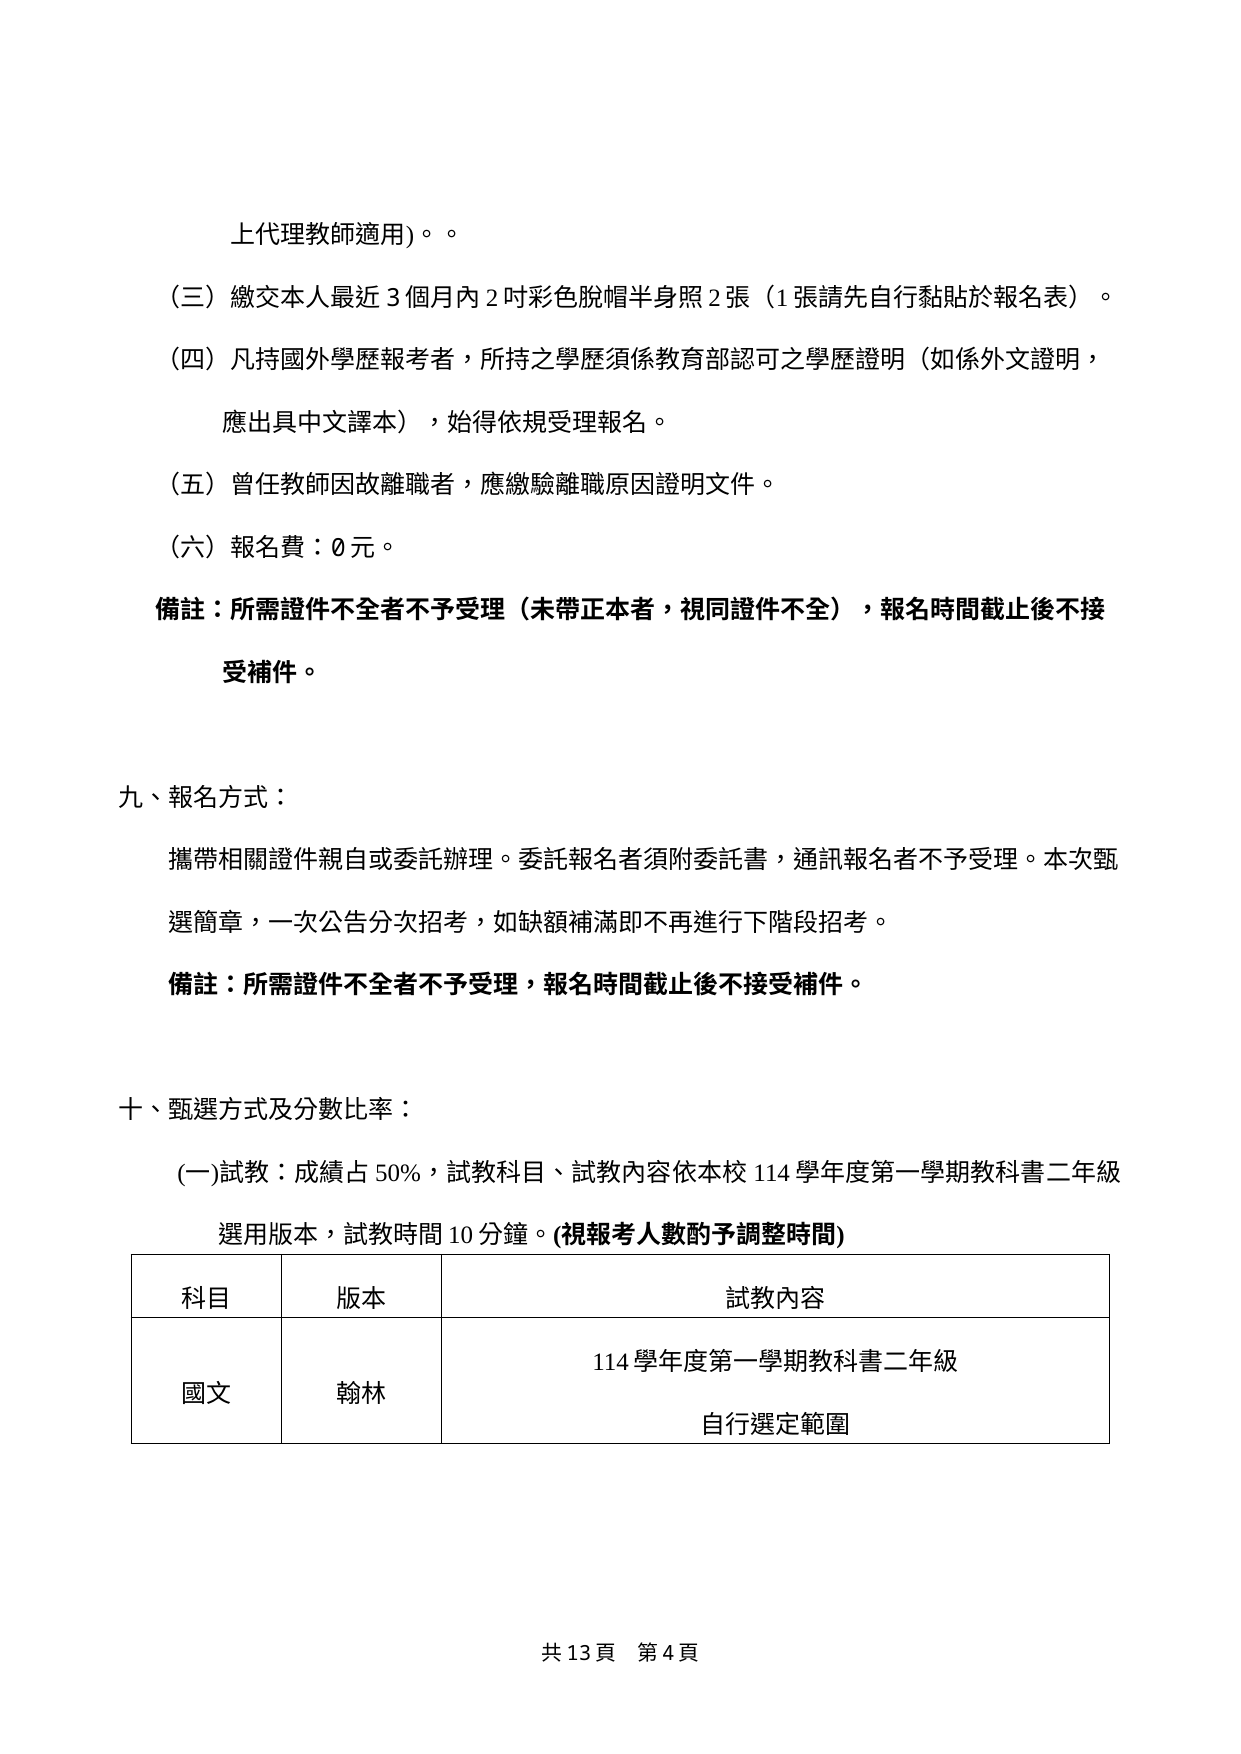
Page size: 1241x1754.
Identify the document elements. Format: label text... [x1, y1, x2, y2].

text （三）繳交本人最近3個月內2吋彩色脫帽半身照2張（1張請先自行黏貼於報名表）。 [156, 254, 1122, 316]
text 選簡章，一次公告分次招考，如缺額補滿即不再進行下階段招考。 [118, 879, 1122, 941]
text 上代理教師適用)。。 [156, 191, 1122, 254]
text 攜帶相關證件親自或委託辦理。委託報名者須附委託書，通訊報名者不予受理。本次甄 [118, 816, 1122, 879]
table_cell 翰林 [282, 1318, 441, 1443]
text （六）報名費：0元。 [156, 504, 1122, 566]
table_cell 114學年度第一學期教科書二年級 自行選定範圍 [442, 1318, 1109, 1443]
table_header 科目 [132, 1255, 281, 1317]
text （五）曾任教師因故離職者，應繳驗離職原因證明文件。 [156, 441, 1122, 504]
table_cell 國文 [132, 1318, 281, 1443]
text (一)試教：成績占50%，試教科目、試教內容依本校114學年度第一學期教科書二年級選用版本，試教時間10分鐘。(視報考人數酌予調整時間) [177, 1129, 1122, 1254]
table_header 版本 [282, 1255, 441, 1317]
text 九、報名方式： [118, 754, 1122, 816]
text 備註：所需證件不全者不予受理，報名時間截止後不接受補件。 [118, 941, 1122, 1004]
text 十、甄選方式及分數比率： [118, 1066, 1122, 1129]
table_header 試教內容 [442, 1255, 1109, 1317]
text （四）凡持國外學歷報考者，所持之學歷須係教育部認可之學歷證明（如係外文證明，應出具中文譯本），始得依規受理報名。 [156, 316, 1122, 441]
text 備註：所需證件不全者不予受理（未帶正本者，視同證件不全），報名時間截止後不接受補件。 [156, 566, 1122, 691]
